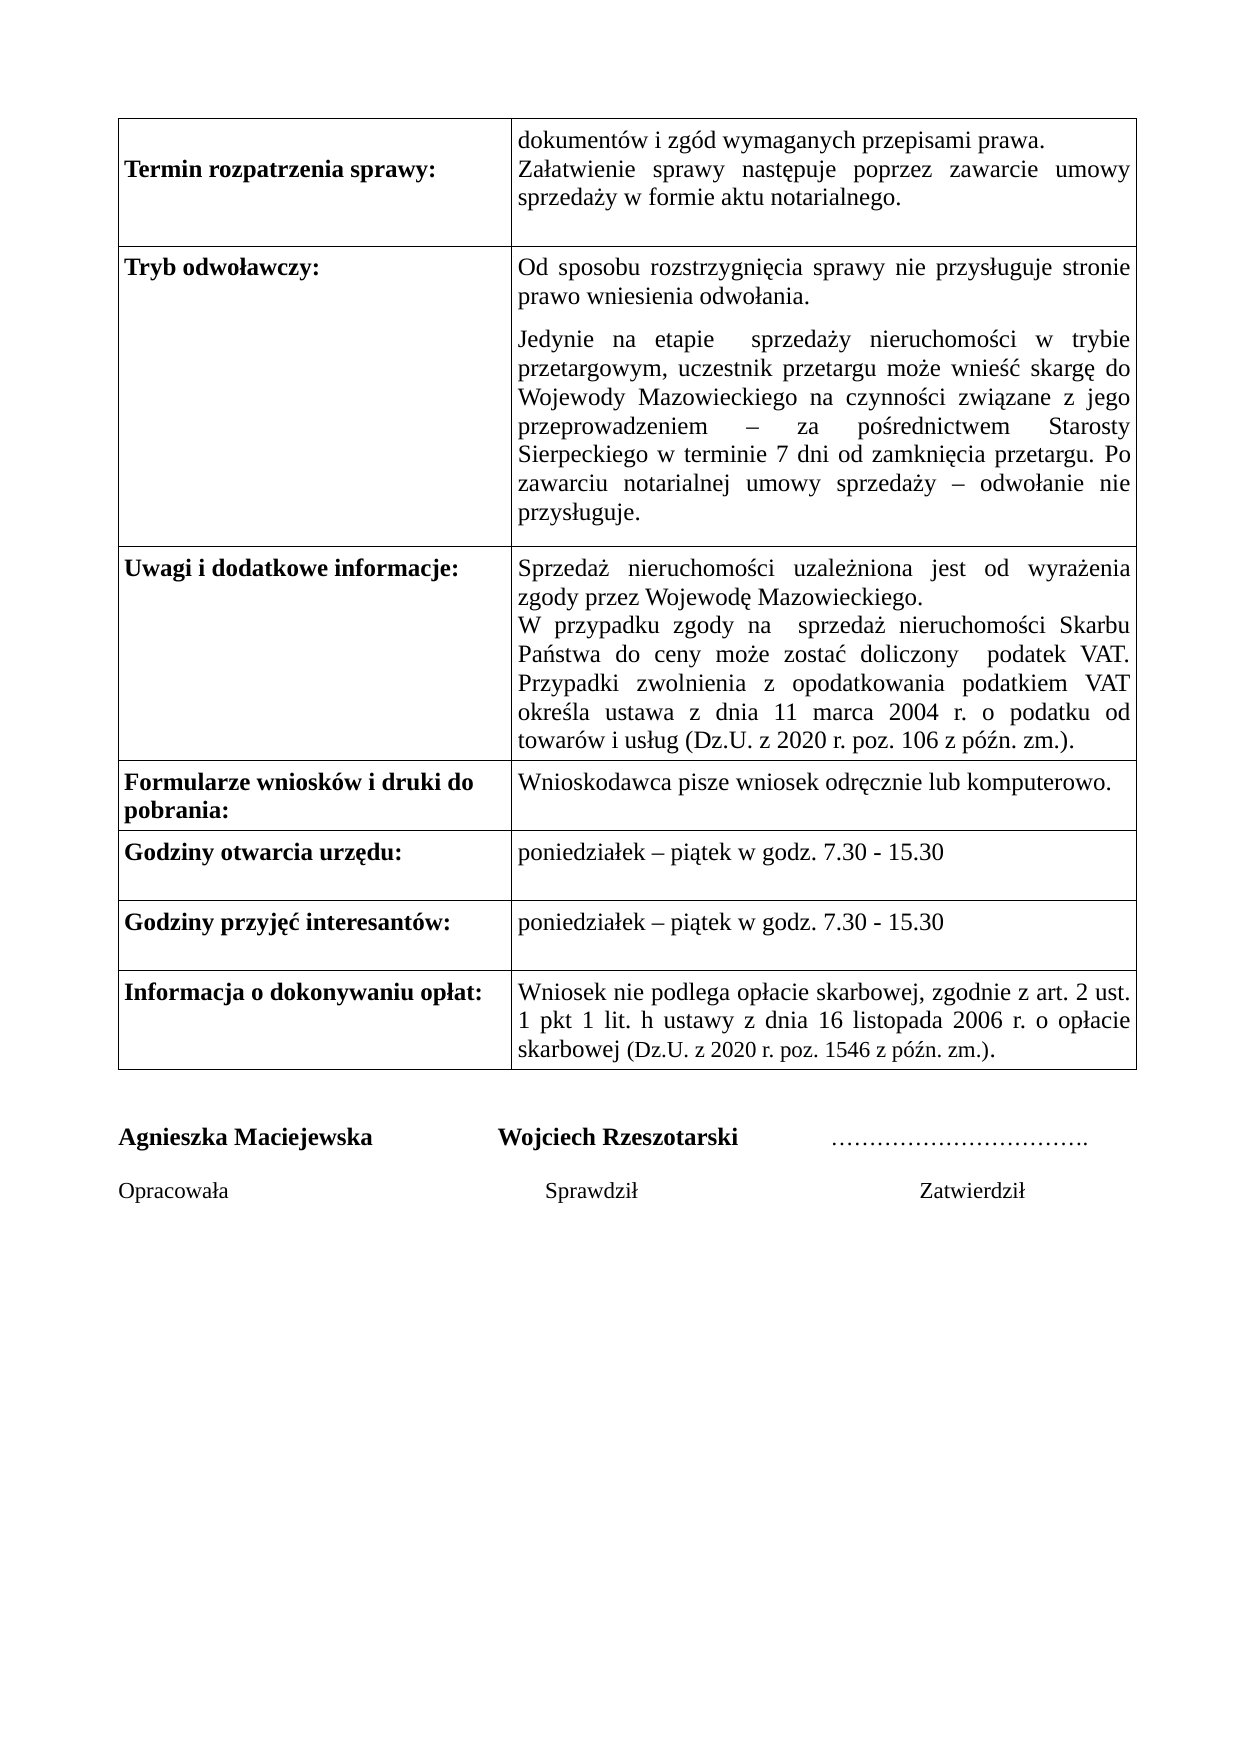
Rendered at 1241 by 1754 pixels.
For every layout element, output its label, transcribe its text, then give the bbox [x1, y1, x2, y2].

table_cell Wnioskodawca pisze wniosek odręcznie lub komputerowo. [512, 761, 1136, 830]
table_cell Tryb odwoławczy: [119, 247, 511, 546]
table_cell Godziny otwarcia urzędu: [119, 831, 511, 900]
table_cell Uwagi i dodatkowe informacje: [119, 547, 511, 760]
table_cell Formularze wniosków i druki do pobrania: [119, 761, 511, 830]
text Agnieszka Maciejewska Wojciech Rzeszotarski ……………………………. [118, 1122, 1122, 1151]
table_cell Od sposobu rozstrzygnięcia sprawy nie przysługuje stronie prawo wniesienia odwołania. Jedynie na etapie sprzedaży nieruchomości w trybie przetargowym, uczestnik przetargu może wnieść skargę do Wojewody Mazowieckiego na czynności związane z jego przeprowadzeniem – za pośrednictwem Starosty Sierpeckiego w terminie 7 dni od zamknięcia przetargu. Po zawarciu notarialnej umowy sprzedaży – odwołanie nie przysługuje. [512, 247, 1136, 546]
table_cell Informacja o dokonywaniu opłat: [119, 971, 511, 1068]
table_cell poniedziałek – piątek w godz. 7.30 - 15.30 [512, 901, 1136, 970]
table_cell Sprzedaż nieruchomości uzależniona jest od wyrażenia zgody przez Wojewodę Mazowieckiego. W przypadku zgody na sprzedaż nieruchomości Skarbu Państwa do ceny może zostać doliczony podatek VAT. Przypadki zwolnienia z opodatkowania podatkiem VAT określa ustawa z dnia 11 marca 2004 r. o podatku od towarów i usług (Dz.U. z 2020 r. poz. 106 z późn. zm.). [512, 547, 1136, 760]
table_cell Termin rozpatrzenia sprawy: [119, 119, 511, 246]
table_cell Godziny przyjęć interesantów: [119, 901, 511, 970]
table_cell poniedziałek – piątek w godz. 7.30 - 15.30 [512, 831, 1136, 900]
table_cell Wniosek nie podlega opłacie skarbowej, zgodnie z art. 2 ust. 1 pkt 1 lit. h ustawy z dnia 16 listopada 2006 r. o opłacie skarbowej (Dz.U. z 2020 r. poz. 1546 z późn. zm.). [512, 971, 1136, 1068]
table_cell dokumentów i zgód wymaganych przepisami prawa. Załatwienie sprawy następuje poprzez zawarcie umowy sprzedaży w formie aktu notarialnego. [512, 119, 1136, 246]
text Opracowała Sprawdził Zatwierdził [118, 1177, 1122, 1204]
